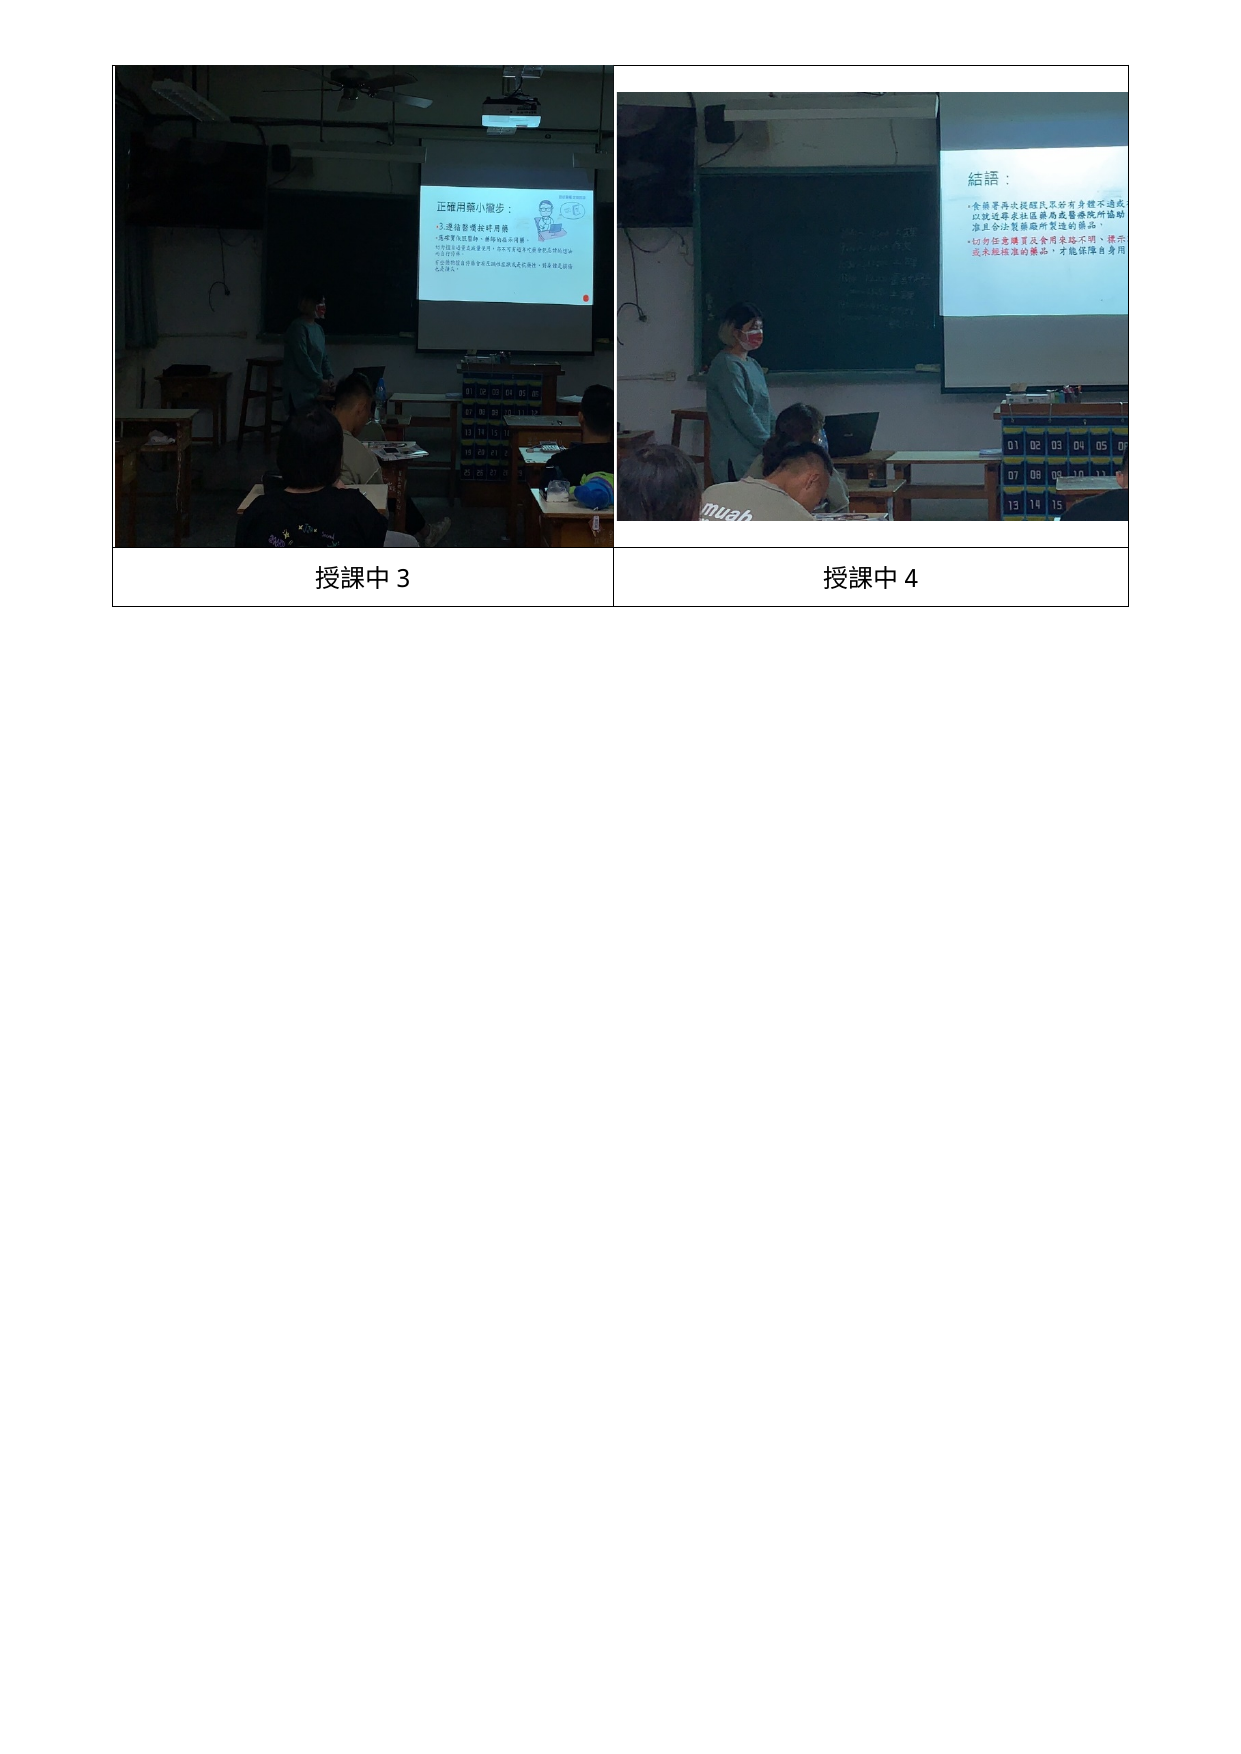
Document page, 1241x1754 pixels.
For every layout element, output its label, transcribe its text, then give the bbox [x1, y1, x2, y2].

table_cell 授課中4 [614, 548, 1128, 606]
table_cell [614, 66, 1128, 547]
table_cell 授課中3 [113, 548, 613, 606]
